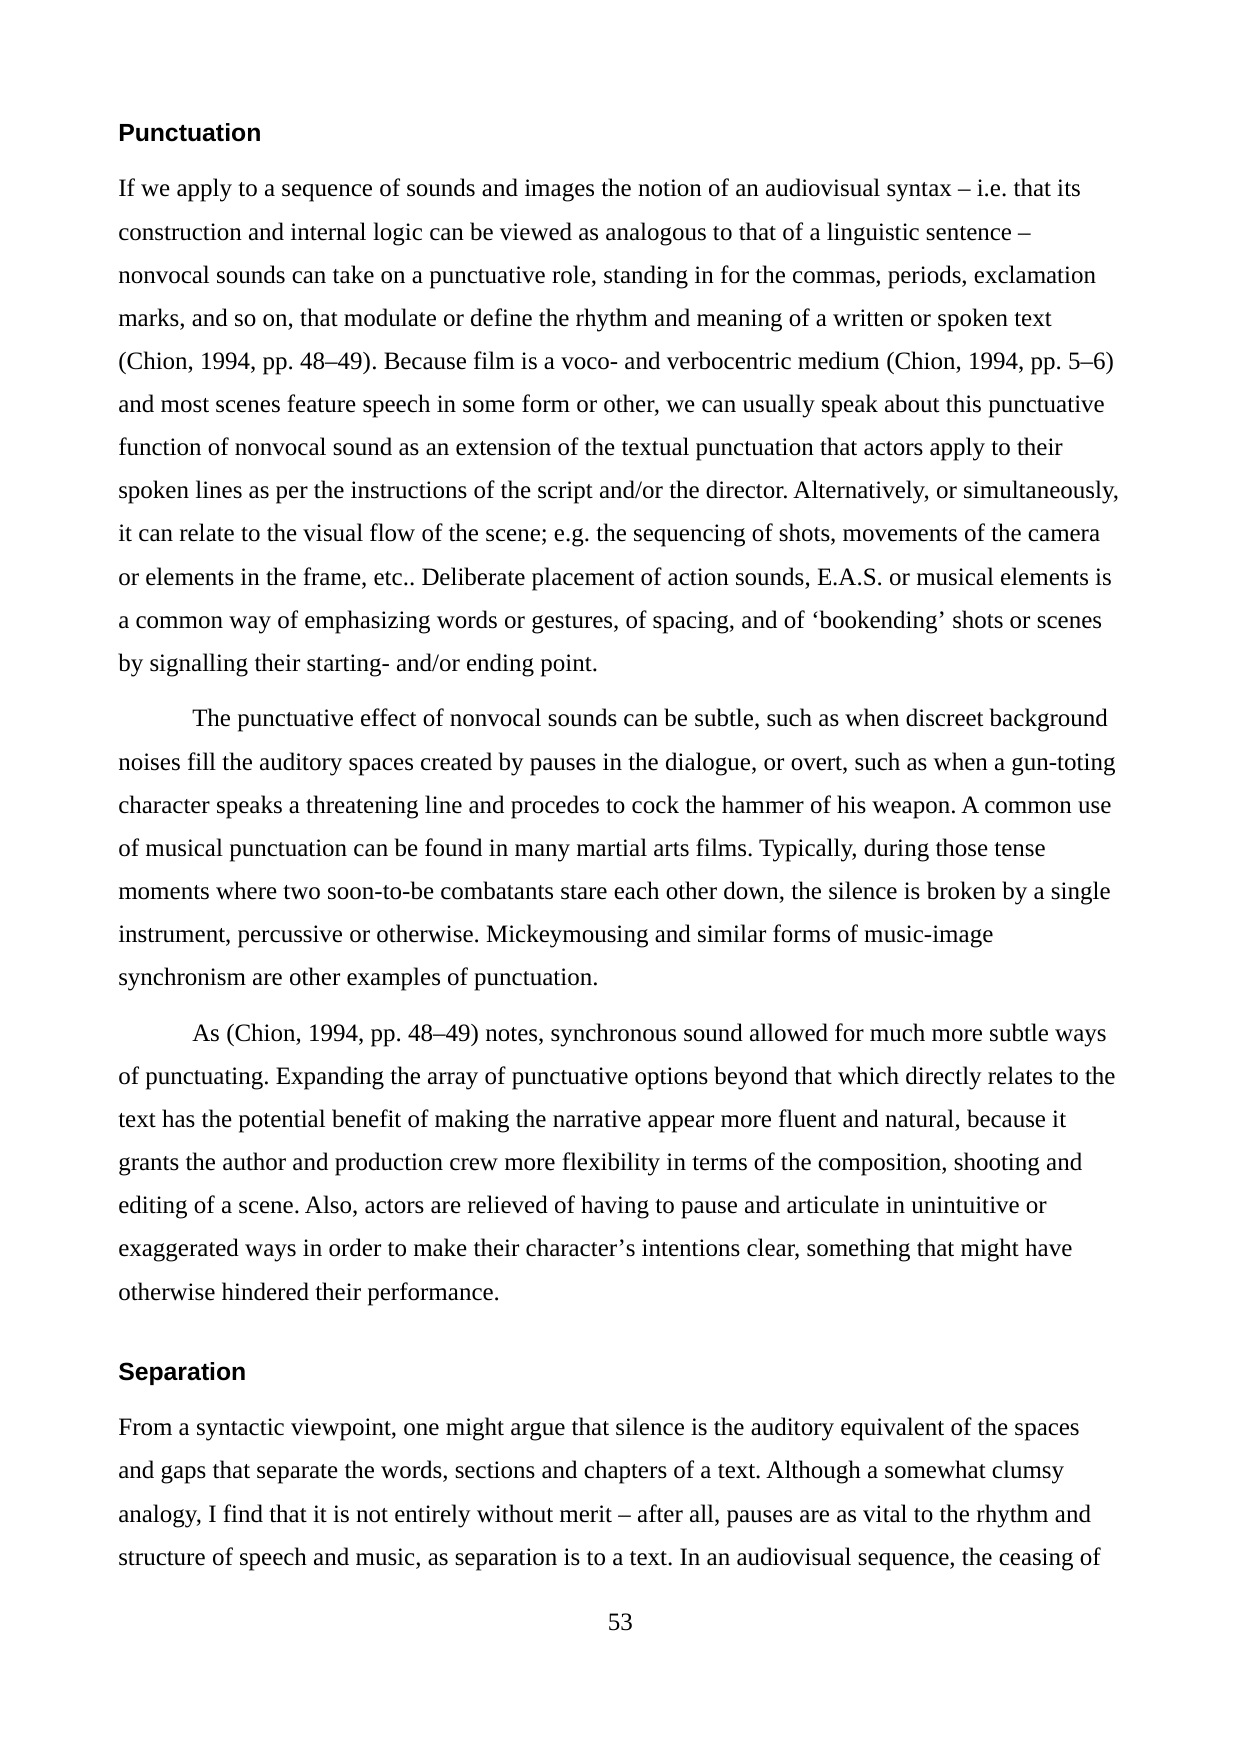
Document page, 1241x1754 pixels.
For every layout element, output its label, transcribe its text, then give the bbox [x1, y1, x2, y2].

text The punctuative effect of nonvocal sounds can be subtle, such as when discreet background noises fill the auditory spaces created by pauses in the dialogue, or overt, such as when a gun-toting character speaks a threatening line and procedes to cock the hammer of his weapon. A common use of musical punctuation can be found in many martial arts films. Typically, during those tense moments where two soon-to-be combatants stare each other down, the silence is broken by a single instrument, percussive or otherwise. Mickeymousing and similar forms of music-image synchronism are other examples of punctuation. [118, 703, 1122, 991]
text If we apply to a sequence of sounds and images the notion of an audiovisual syntax – i.e. that its construction and internal logic can be viewed as analogous to that of a linguistic sentence – nonvocal sounds can take on a punctuative role, standing in for the commas, periods, exclamation marks, and so on, that modulate or define the rhythm and meaning of a written or spoken text (Chion, 1994, pp. 48–49). Because film is a voco- and verbocentric medium (Chion, 1994, pp. 5–6) and most scenes feature speech in some form or other, we can usually speak about this punctuative function of nonvocal sound as an extension of the textual punctuation that actors apply to their spoken lines as per the instructions of the script and/or the director. Alternatively, or simultaneously, it can relate to the visual flow of the scene; e.g. the sequencing of shots, movements of the camera or elements in the frame, etc.. Deliberate placement of action sounds, E.A.S. or musical elements is a common way of emphasizing words or gestures, of spacing, and of ʻbookendingʼ shots or scenes by signalling their starting- and/or ending point. [118, 173, 1122, 677]
subtitle Punctuation [118, 118, 1122, 147]
text As (Chion, 1994, pp. 48–49) notes, synchronous sound allowed for much more subtle ways of punctuating. Expanding the array of punctuative options beyond that which directly relates to the text has the potential benefit of making the narrative appear more fluent and natural, because it grants the author and production crew more flexibility in terms of the composition, shooting and editing of a scene. Also, actors are relieved of having to pause and articulate in unintuitive or exaggerated ways in order to make their characterʼs intentions clear, something that might have otherwise hindered their performance. [118, 1018, 1122, 1305]
subtitle Separation [118, 1357, 1122, 1386]
text From a syntactic viewpoint, one might argue that silence is the auditory equivalent of the spaces and gaps that separate the words, sections and chapters of a text. Although a somewhat clumsy analogy, I find that it is not entirely without merit – after all, pauses are as vital to the rhythm and structure of speech and music, as separation is to a text. In an audiovisual sequence, the ceasing of [118, 1412, 1122, 1571]
